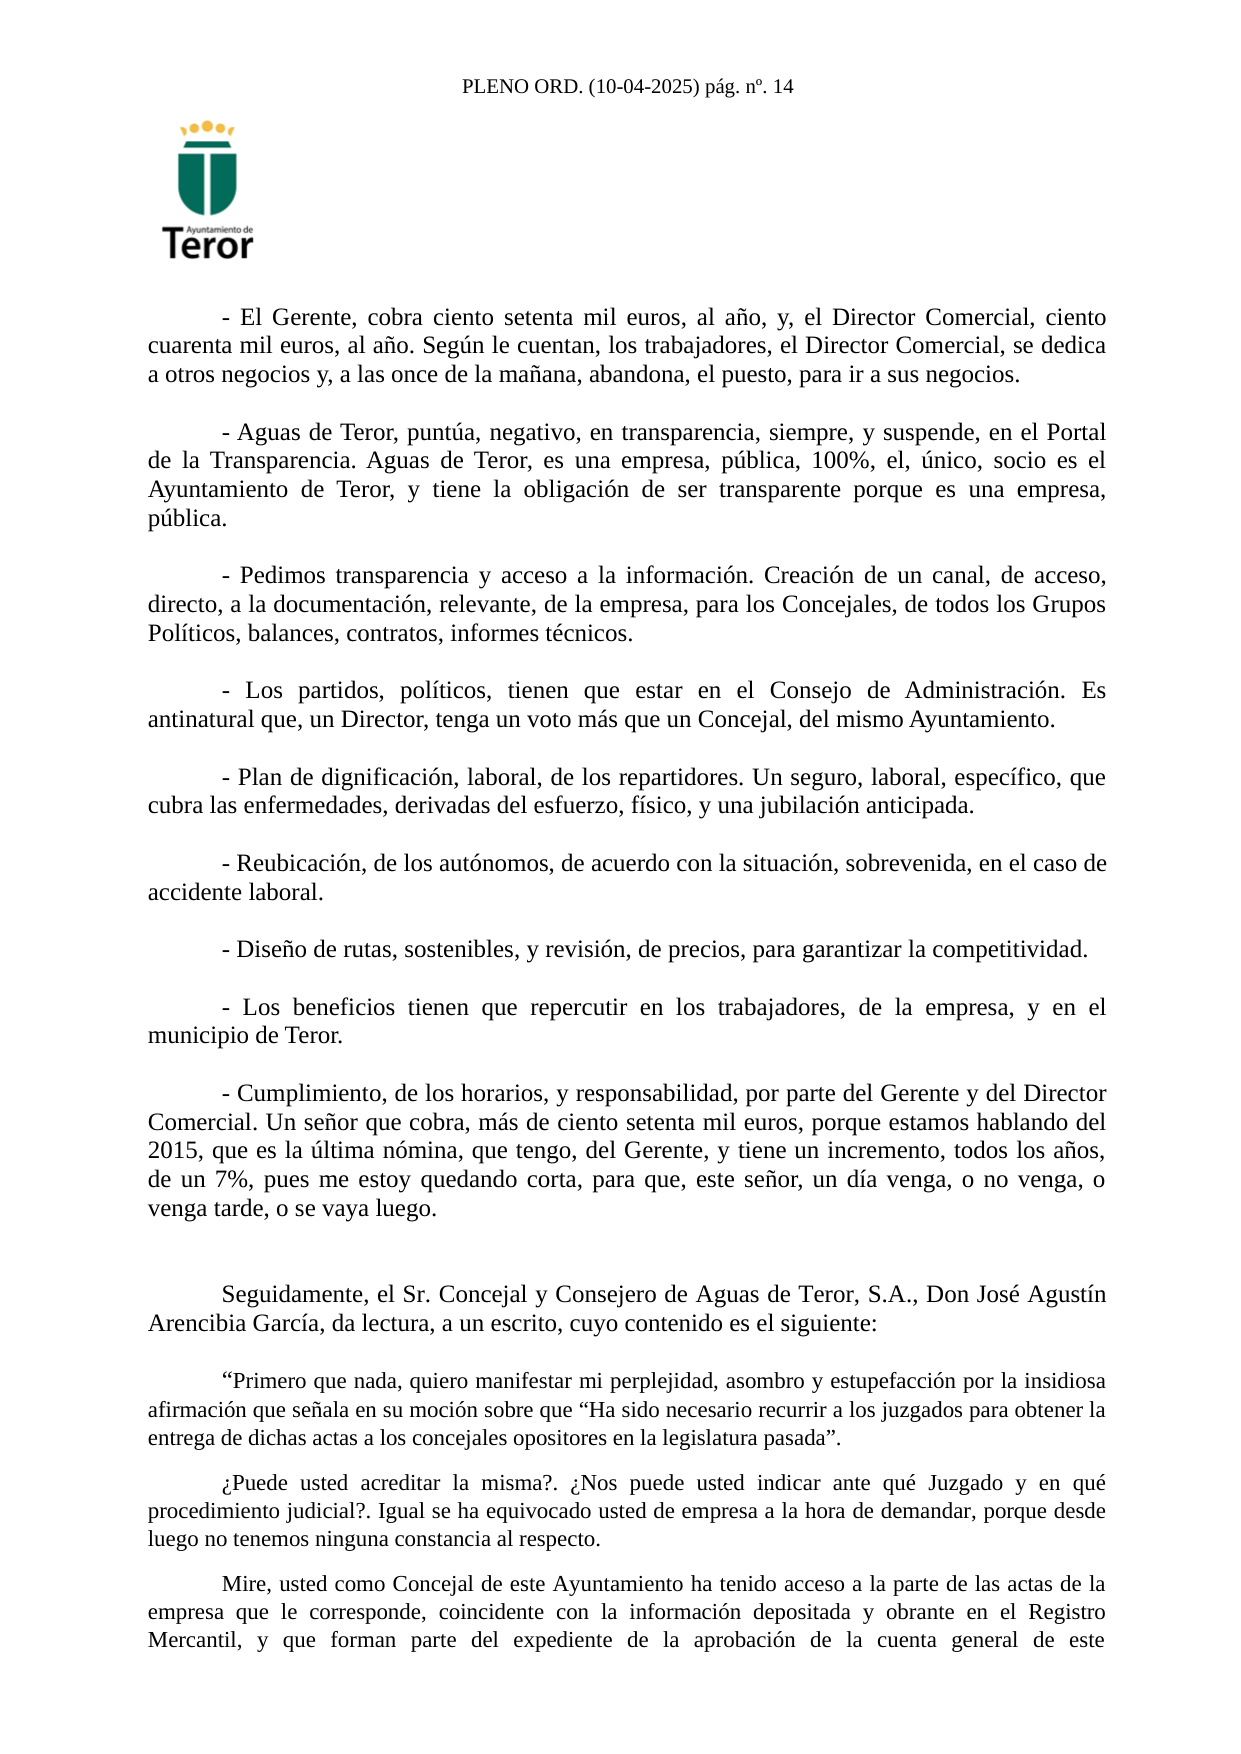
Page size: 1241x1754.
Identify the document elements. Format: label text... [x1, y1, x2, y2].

text - Pedimos transparencia y acceso a la información. Creación de un canal, de acceso, directo, a la documentación, relevante, de la empresa, para los Concejales, de todos los Grupos Políticos, balances, contratos, informes técnicos. [148, 561, 1107, 647]
text Seguidamente, el Sr. Concejal y Consejero de Aguas de Teror, S.A., Don José Agustín Arencibia García, da lectura, a un escrito, cuyo contenido es el siguiente: [148, 1279, 1107, 1337]
text ¿Puede usted acreditar la misma?. ¿Nos puede usted indicar ante qué Juzgado y en qué procedimiento judicial?. Igual se ha equivocado usted de empresa a la hora de demandar, porque desde luego no tenemos ninguna constancia al respecto. [148, 1469, 1107, 1552]
text - Plan de dignificación, laboral, de los repartidores. Un seguro, laboral, específico, que cubra las enfermedades, derivadas del esfuerzo, físico, y una jubilación anticipada. [148, 762, 1107, 819]
text - Aguas de Teror, puntúa, negativo, en transparencia, siempre, y suspende, en el Portal de la Transparencia. Aguas de Teror, es una empresa, pública, 100%, el, único, socio es el Ayuntamiento de Teror, y tiene la obligación de ser transparente porque es una empresa, pública. [148, 417, 1107, 532]
text - Diseño de rutas, sostenibles, y revisión, de precios, para garantizar la competitividad. [148, 934, 1107, 963]
text - Los partidos, políticos, tienen que estar en el Consejo de Administración. Es antinatural que, un Director, tenga un voto más que un Concejal, del mismo Ayuntamiento. [148, 676, 1107, 733]
text “Primero que nada, quiero manifestar mi perplejidad, asombro y estupefacción por la insidiosa afirmación que señala en su moción sobre que “Ha sido necesario recurrir a los juzgados para obtener la entrega de dichas actas a los concejales opositores en la legislatura pasada”. [148, 1366, 1107, 1451]
text Mire, usted como Concejal de este Ayuntamiento ha tenido acceso a la parte de las actas de la empresa que le corresponde, coincidente con la información depositada y obrante en el Registro Mercantil, y que forman parte del expediente de la aprobación de la cuenta general de este [148, 1570, 1107, 1653]
text - Cumplimiento, de los horarios, y responsabilidad, por parte del Gerente y del Director Comercial. Un señor que cobra, más de ciento setenta mil euros, porque estamos hablando del 2015, que es la última nómina, que tengo, del Gerente, y tiene un incremento, todos los años, de un 7%, pues me estoy quedando corta, para que, este señor, un día venga, o no venga, o venga tarde, o se vaya luego. [148, 1078, 1107, 1222]
text - El Gerente, cobra ciento setenta mil euros, al año, y, el Director Comercial, ciento cuarenta mil euros, al año. Según le cuentan, los trabajadores, el Director Comercial, se dedica a otros negocios y, a las once de la mañana, abandona, el puesto, para ir a sus negocios. [148, 302, 1107, 388]
text - Los beneficios tienen que repercutir en los trabajadores, de la empresa, y en el municipio de Teror. [148, 992, 1107, 1049]
text - Reubicación, de los autónomos, de acuerdo con la situación, sobrevenida, en el caso de accidente laboral. [148, 848, 1107, 906]
